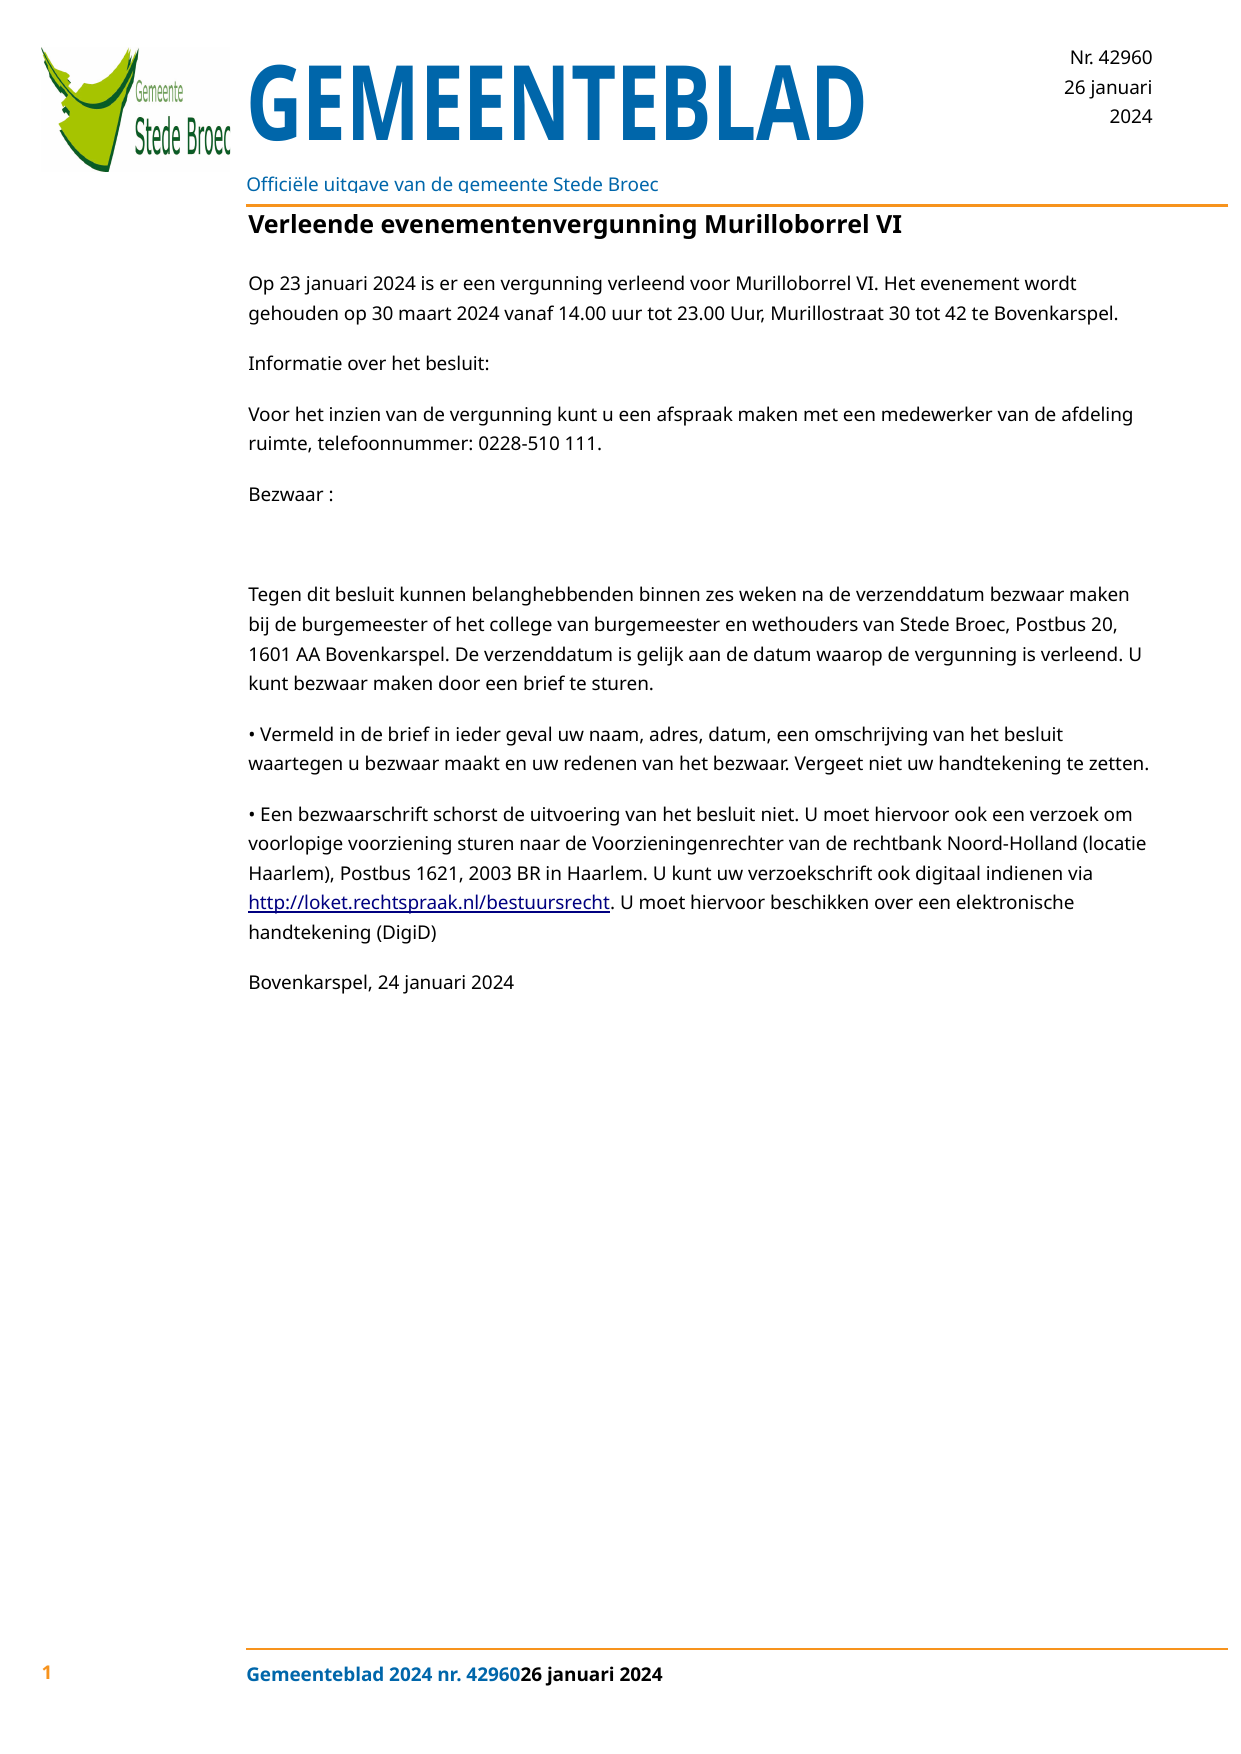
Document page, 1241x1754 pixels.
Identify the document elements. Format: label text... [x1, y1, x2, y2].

text Op 23 januari 2024 is er een vergunning verleend voor Murilloborrel VI. Het evenement wordt gehouden op 30 maart 2024 vanaf 14.00 uur tot 23.00 Uur, Murillostraat 30 tot 42 te Bovenkarspel. [248, 270, 1152, 326]
picture [41, 47, 231, 172]
text • Een bezwaarschrift schorst de uitvoering van het besluit niet. U moet hiervoor ook een verzoek om voorlopige voorziening sturen naar de Voorzieningenrechter van de rechtbank Noord-Holland (locatie Haarlem), Postbus 1621, 2003 BR in Haarlem. U kunt uw verzoekschrift ook digitaal indienen via http://loket.rechtspraak.nl/bestuursrecht. U moet hiervoor beschikken over een elektronische handtekening (DigiD) [248, 801, 1152, 945]
text Bovenkarspel, 24 januari 2024 [248, 969, 1152, 995]
text Verleende evenementenvergunning Murilloborrel VI [248, 207, 1152, 241]
text • Vermeld in de brief in ieder geval uw naam, adres, datum, een omschrijving van het besluit waartegen u bezwaar maakt en uw redenen van het bezwaar. Vergeet niet uw handtekening te zetten. [248, 721, 1152, 776]
text Voor het inzien van de vergunning kunt u een afspraak maken met een medewerker van de afdeling ruimte, telefoonnummer: 0228-510 111. [248, 401, 1152, 456]
text Tegen dit besluit kunnen belanghebbenden binnen zes weken na de verzenddatum bezwaar maken bij de burgemeester of het college van burgemeester en wethouders van Stede Broec, Postbus 20, 1601 AA Bovenkarspel. De verzenddatum is gelijk aan de datum waarop de vergunning is verleend. U kunt bezwaar maken door een brief te sturen. [248, 582, 1152, 696]
text Bezwaar : [248, 481, 1152, 506]
text Informatie over het besluit: [248, 350, 1152, 376]
